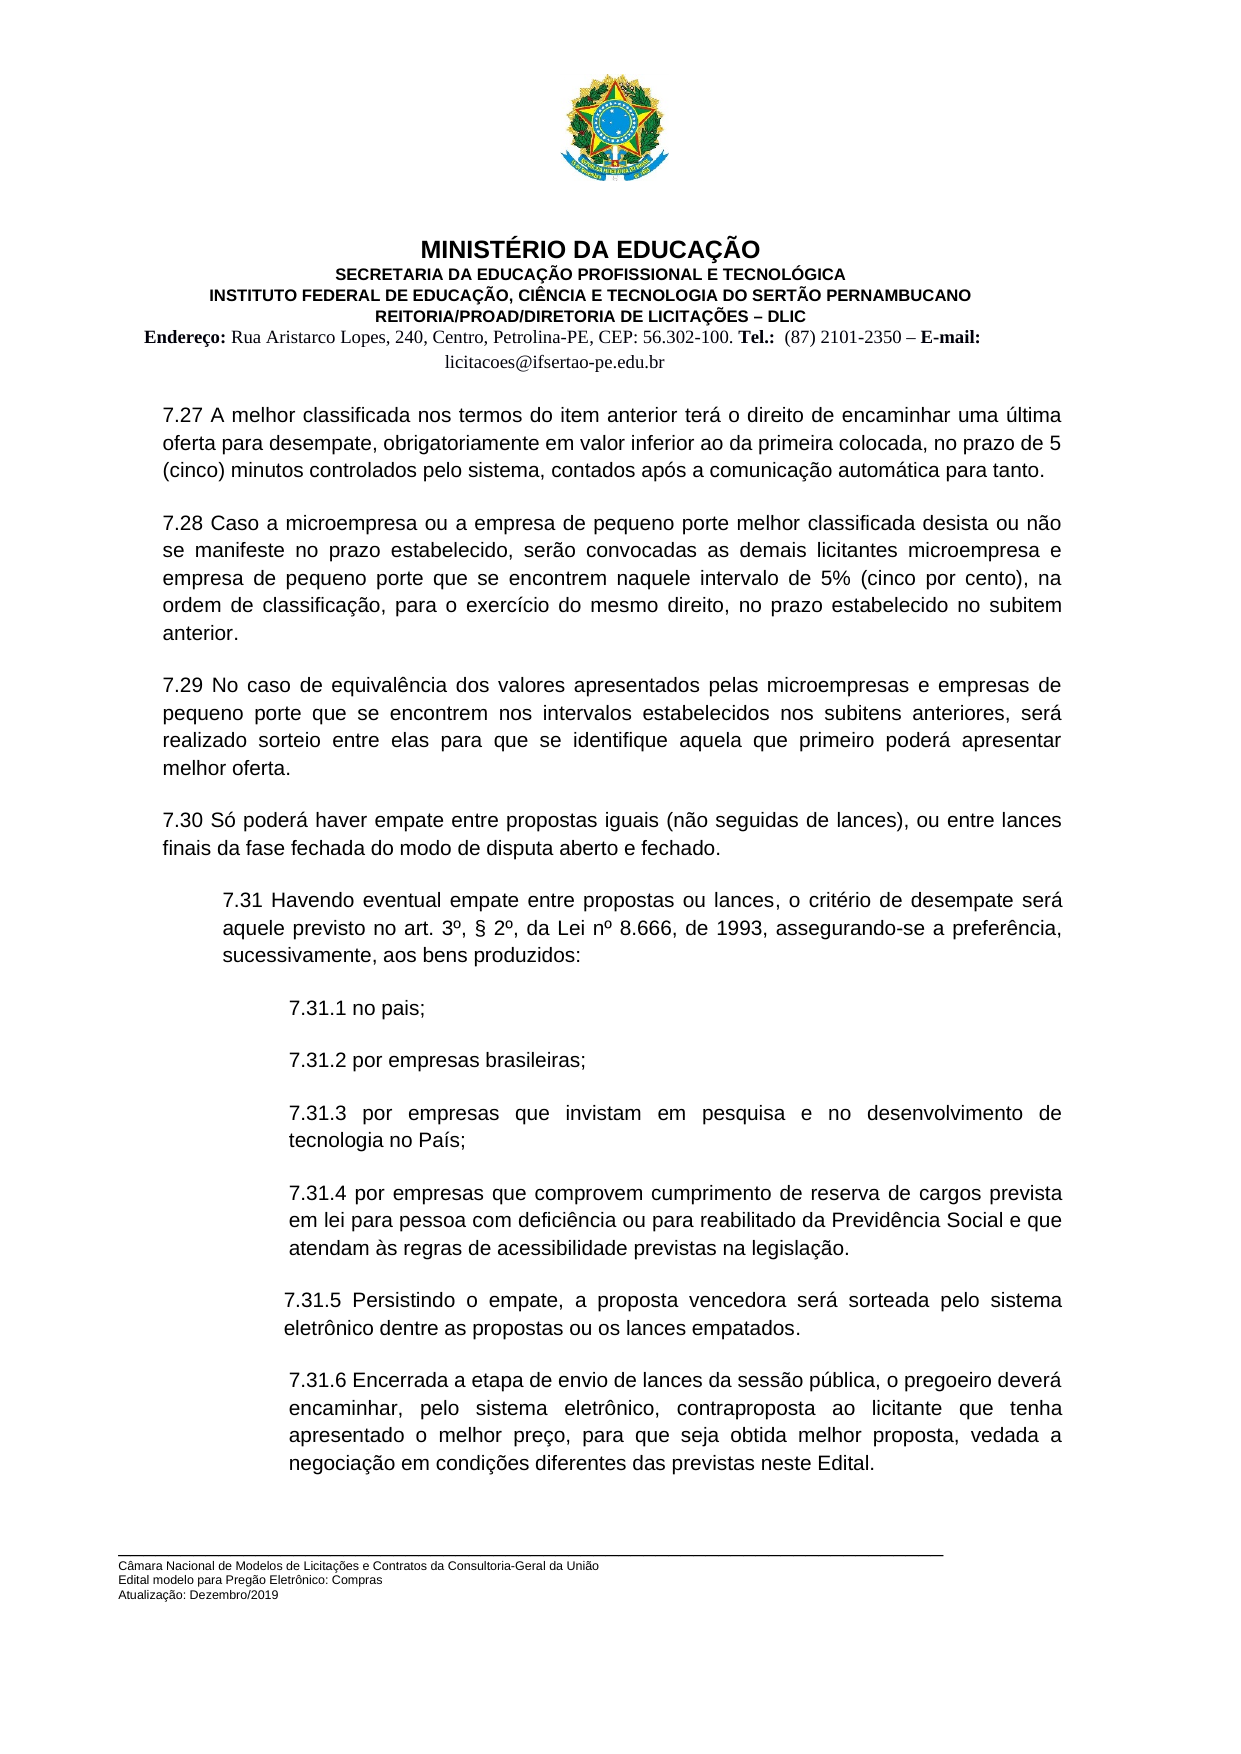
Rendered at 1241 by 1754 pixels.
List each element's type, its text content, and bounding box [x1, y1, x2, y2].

list 7.30 Só poderá haver empate entre propostas iguais (não seguidas de lances), ou entre lances finais da fase fechada do modo de disputa aberto e fechado. [162, 808, 1063, 860]
list 7.31.2 por empresas brasileiras; [236, 1048, 1063, 1072]
list 7.31.3 por empresas que invistam em pesquisa e no desenvolvimento de tecnologia no País; [236, 1101, 1063, 1152]
list 7.31.4 por empresas que comprovem cumprimento de reserva de cargos prevista em lei para pessoa com deficiência ou para reabilitado da Previdência Social e que atendam às regras de acessibilidade previstas na legislação. [236, 1181, 1063, 1260]
list 7.31 Havendo eventual empate entre propostas ou lances, o critério de desempate será aquele previsto no art. 3º, § 2º, da Lei nº 8.666, de 1993, assegurando-se a preferência, sucessivamente, aos bens produzidos: [177, 888, 1063, 967]
list 7.29 No caso de equivalência dos valores apresentados pelas microempresas e empresas de pequeno porte que se encontrem nos intervalos estabelecidos nos subitens anteriores, será realizado sorteio entre elas para que se identifique aquela que primeiro poderá apresentar melhor oferta. [162, 673, 1063, 780]
picture [560, 74, 669, 181]
list 7.31.6 Encerrada a etapa de envio de lances da sessão pública, o pregoeiro deverá encaminhar, pelo sistema eletrônico, contraproposta ao licitante que tenha apresentado o melhor preço, para que seja obtida melhor proposta, vedada a negociação em condições diferentes das previstas neste Edital. [236, 1368, 1063, 1475]
list 7.31.5 Persistindo o empate, a proposta vencedora será sorteada pelo sistema eletrônico dentre as propostas ou os lances empatados. [283, 1288, 1063, 1340]
list 7.27 A melhor classificada nos termos do item anterior terá o direito de encaminhar uma última oferta para desempate, obrigatoriamente em valor inferior ao da primeira colocada, no prazo de 5 (cinco) minutos controlados pelo sistema, contados após a comunicação automática para tanto. [162, 403, 1063, 482]
list 7.28 Caso a microempresa ou a empresa de pequeno porte melhor classificada desista ou não se manifeste no prazo estabelecido, serão convocadas as demais licitantes microempresa e empresa de pequeno porte que se encontrem naquele intervalo de 5% (cinco por cento), na ordem de classificação, para o exercício do mesmo direito, no prazo estabelecido no subitem anterior. [162, 511, 1063, 645]
list 7.31.1 no pais; [236, 996, 1063, 1020]
